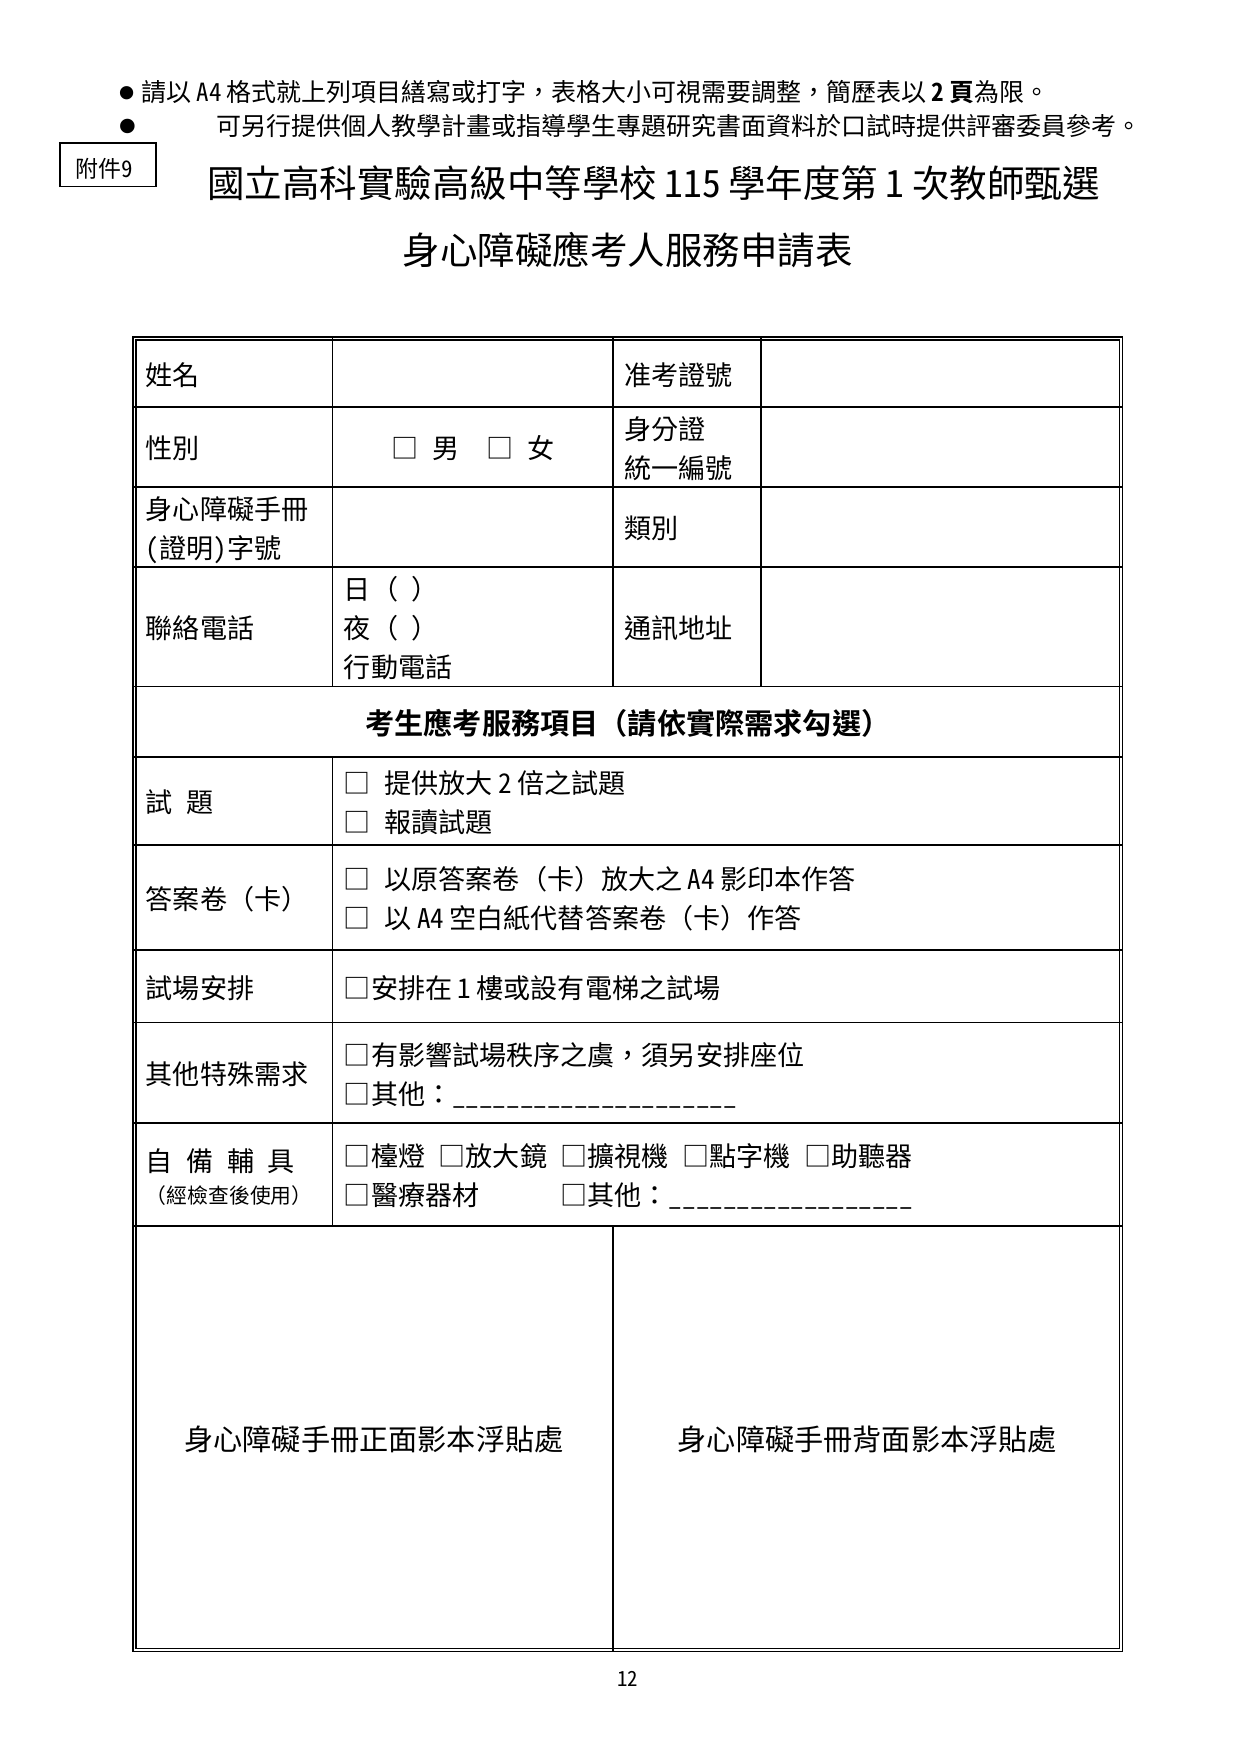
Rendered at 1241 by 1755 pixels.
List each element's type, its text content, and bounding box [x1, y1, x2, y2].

table_cell 性別 [137, 408, 332, 486]
table_cell [762, 408, 1119, 486]
list 請以A4格式就上列項目繕寫或打字，表格大小可視需要調整，簡歷表以2頁為限。 [118, 75, 1149, 108]
table_cell □有影響試場秩序之虞，須另安排座位 □其他：_____________________ [333, 1023, 1119, 1122]
table_cell 日（ ） 夜（ ） 行動電話 [333, 568, 612, 686]
table_cell □ 以原答案卷（卡）放大之A4影印本作答 □ 以A4空白紙代替答案卷（卡）作答 [333, 846, 1119, 949]
table_cell 聯絡電話 [137, 568, 332, 686]
table_cell [333, 488, 612, 566]
table_cell 身心障礙手冊 (證明)字號 [137, 488, 332, 566]
table_cell [762, 488, 1119, 566]
table_cell 通訊地址 [614, 568, 760, 686]
table_cell □檯燈 □放大鏡 □擴視機 □點字機 □助聽器 □醫療器材 □其他：__________________ [333, 1124, 1119, 1225]
table_cell 身心障礙手冊背面影本浮貼處 [614, 1227, 1119, 1648]
table_cell 類別 [614, 488, 760, 566]
table_cell 答案卷（卡） [137, 846, 332, 949]
text 國立高科實驗高級中等學校115學年度第1次教師甄選 [106, 154, 1149, 208]
table_cell 自 備 輔 具（經檢查後使用） [137, 1124, 332, 1225]
text 附件9 [76, 151, 141, 178]
table_cell 身心障礙手冊正面影本浮貼處 [137, 1227, 612, 1648]
list 可另行提供個人教學計畫或指導學生專題研究書面資料於口試時提供評審委員參考。 [118, 108, 1149, 142]
table_cell [762, 568, 1119, 686]
table_cell □ 提供放大2倍之試題 □ 報讀試題 [333, 758, 1119, 844]
table_header [333, 341, 612, 406]
table_cell 身分證 統一編號 [614, 408, 760, 486]
table_cell 考生應考服務項目（請依實際需求勾選） [137, 687, 1119, 756]
table_cell □安排在1樓或設有電梯之試場 [333, 951, 1119, 1022]
text 身心障礙應考人服務申請表 [106, 221, 1149, 275]
table_header 准考證號 [614, 341, 760, 406]
text 國立高科實驗高級中等學校115學年度第1次教師甄選 [61, 144, 155, 186]
table_cell 其他特殊需求 [137, 1023, 332, 1122]
table_cell 試 題 [137, 758, 332, 844]
table_header [762, 341, 1119, 406]
table_cell □ 男 □ 女 [333, 408, 612, 486]
table_header 姓名 [137, 341, 332, 406]
table_cell 試場安排 [137, 951, 332, 1022]
